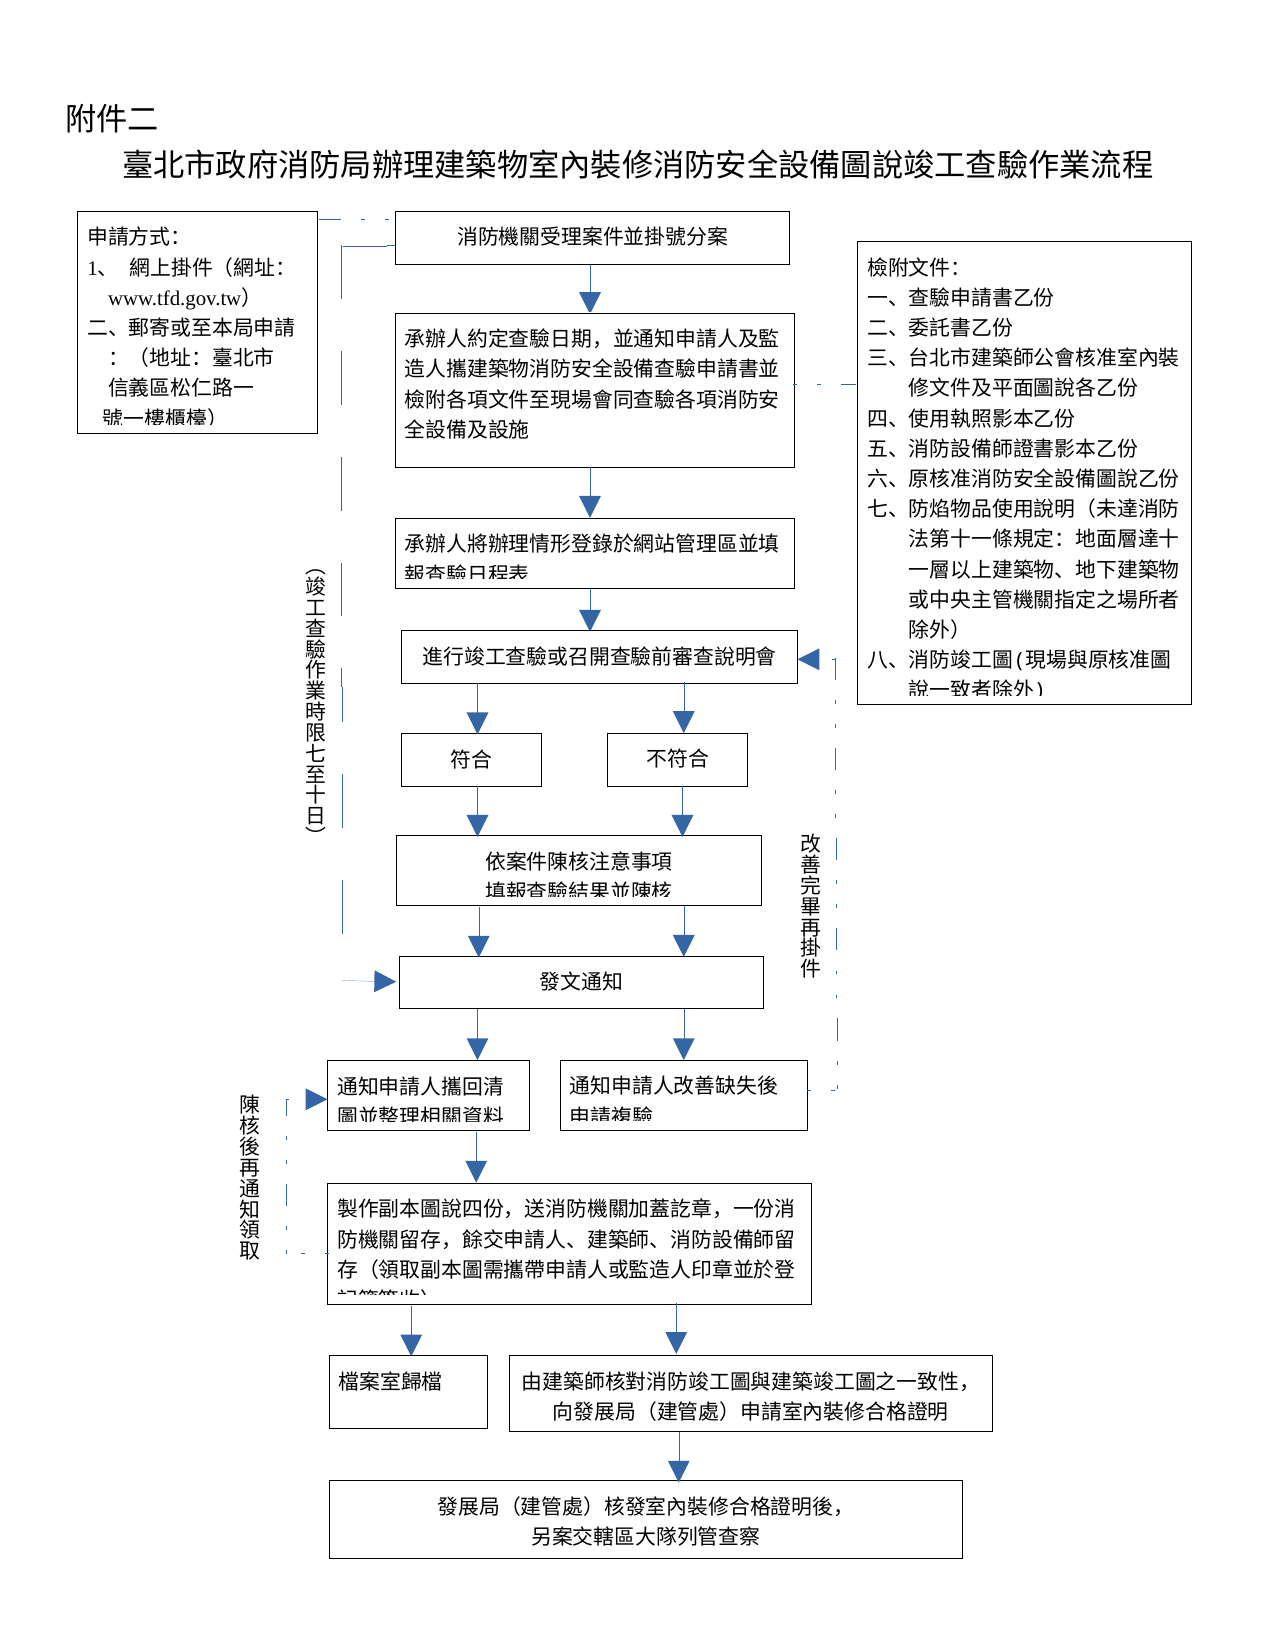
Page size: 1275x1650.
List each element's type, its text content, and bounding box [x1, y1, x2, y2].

text 號一樓櫃檯） [87, 402, 308, 424]
text 符合 [411, 743, 532, 773]
text （竣工查驗作業時限七至十日） [301, 523, 331, 879]
text 附件二 [65, 94, 1210, 140]
text 發展局（建管處）核發室內裝修合格證明後， [338, 1490, 953, 1520]
text 檢附文件： [867, 251, 1182, 281]
text 另案交轄區大隊列管查察 [338, 1520, 953, 1549]
text 改善完畢再掛件 [796, 833, 826, 985]
text 消防機關受理案件並掛號分案 [404, 221, 780, 251]
text 三、台北市建築師公會核准室內裝修文件及平面圖說各乙份 [867, 341, 1182, 402]
text 六、原核准消防安全設備圖說乙份 [867, 462, 1182, 492]
text 信義區松仁路一 [87, 372, 308, 402]
text 四、使用執照影本乙份 [867, 402, 1182, 432]
text 通知申請人改善缺失後申請複驗 [569, 1070, 798, 1121]
text 二、委託書乙份 [867, 311, 1182, 341]
text 申請方式： [87, 221, 308, 251]
text 承辦人將辦理情形登錄於網站管理區並填報查驗日程表 [404, 528, 785, 579]
text 製作副本圖說四份，送消防機關加蓋訖章，一份消防機關留存，餘交申請人、建築師、消防設備師留存（領取副本圖需攜帶申請人或監造人印章並於登記簿簽收） [337, 1193, 802, 1295]
text www.tfd.gov.tw） [87, 281, 308, 311]
text 陳核後再通知領取 [235, 1094, 265, 1263]
text 發文通知 [408, 965, 754, 996]
text 由建築師核對消防竣工圖與建築竣工圖之一致性，向發展局（建管處）申請室內裝修合格證明 [518, 1365, 983, 1422]
text 進行竣工查驗或召開查驗前審查說明會 [411, 640, 788, 670]
text 一、查驗申請書乙份 [867, 281, 1182, 311]
text 承辦人約定查驗日期，並通知申請人及監造人攜建築物消防安全設備查驗申請書並檢附各項文件至現場會同查驗各項消防安全設備及設施 [404, 322, 785, 443]
text 八、消防竣工圖(現場與原核准圖說一致者除外) [867, 643, 1182, 695]
text ：（地址：臺北市 [87, 341, 308, 372]
text 七、防焰物品使用說明（未達消防法第十一條規定：地面層達十一層以上建築物、地下建築物或中央主管機關指定之場所者除外） [867, 492, 1182, 643]
text 通知申請人攜回清圖並整理相關資料 [337, 1070, 520, 1121]
text 依案件陳核注意事項 [406, 845, 752, 875]
text 臺北市政府消防局辦理建築物室內裝修消防安全設備圖說竣工查驗作業流程 [65, 140, 1210, 185]
text 檔案室歸檔 [338, 1365, 478, 1395]
text 二、郵寄或至本局申請 [87, 311, 308, 341]
text 填報查驗結果並陳核 [406, 875, 752, 896]
text 不符合 [617, 743, 738, 773]
list 網上掛件（網址： [87, 251, 308, 281]
text 五、消防設備師證書影本乙份 [867, 432, 1182, 462]
